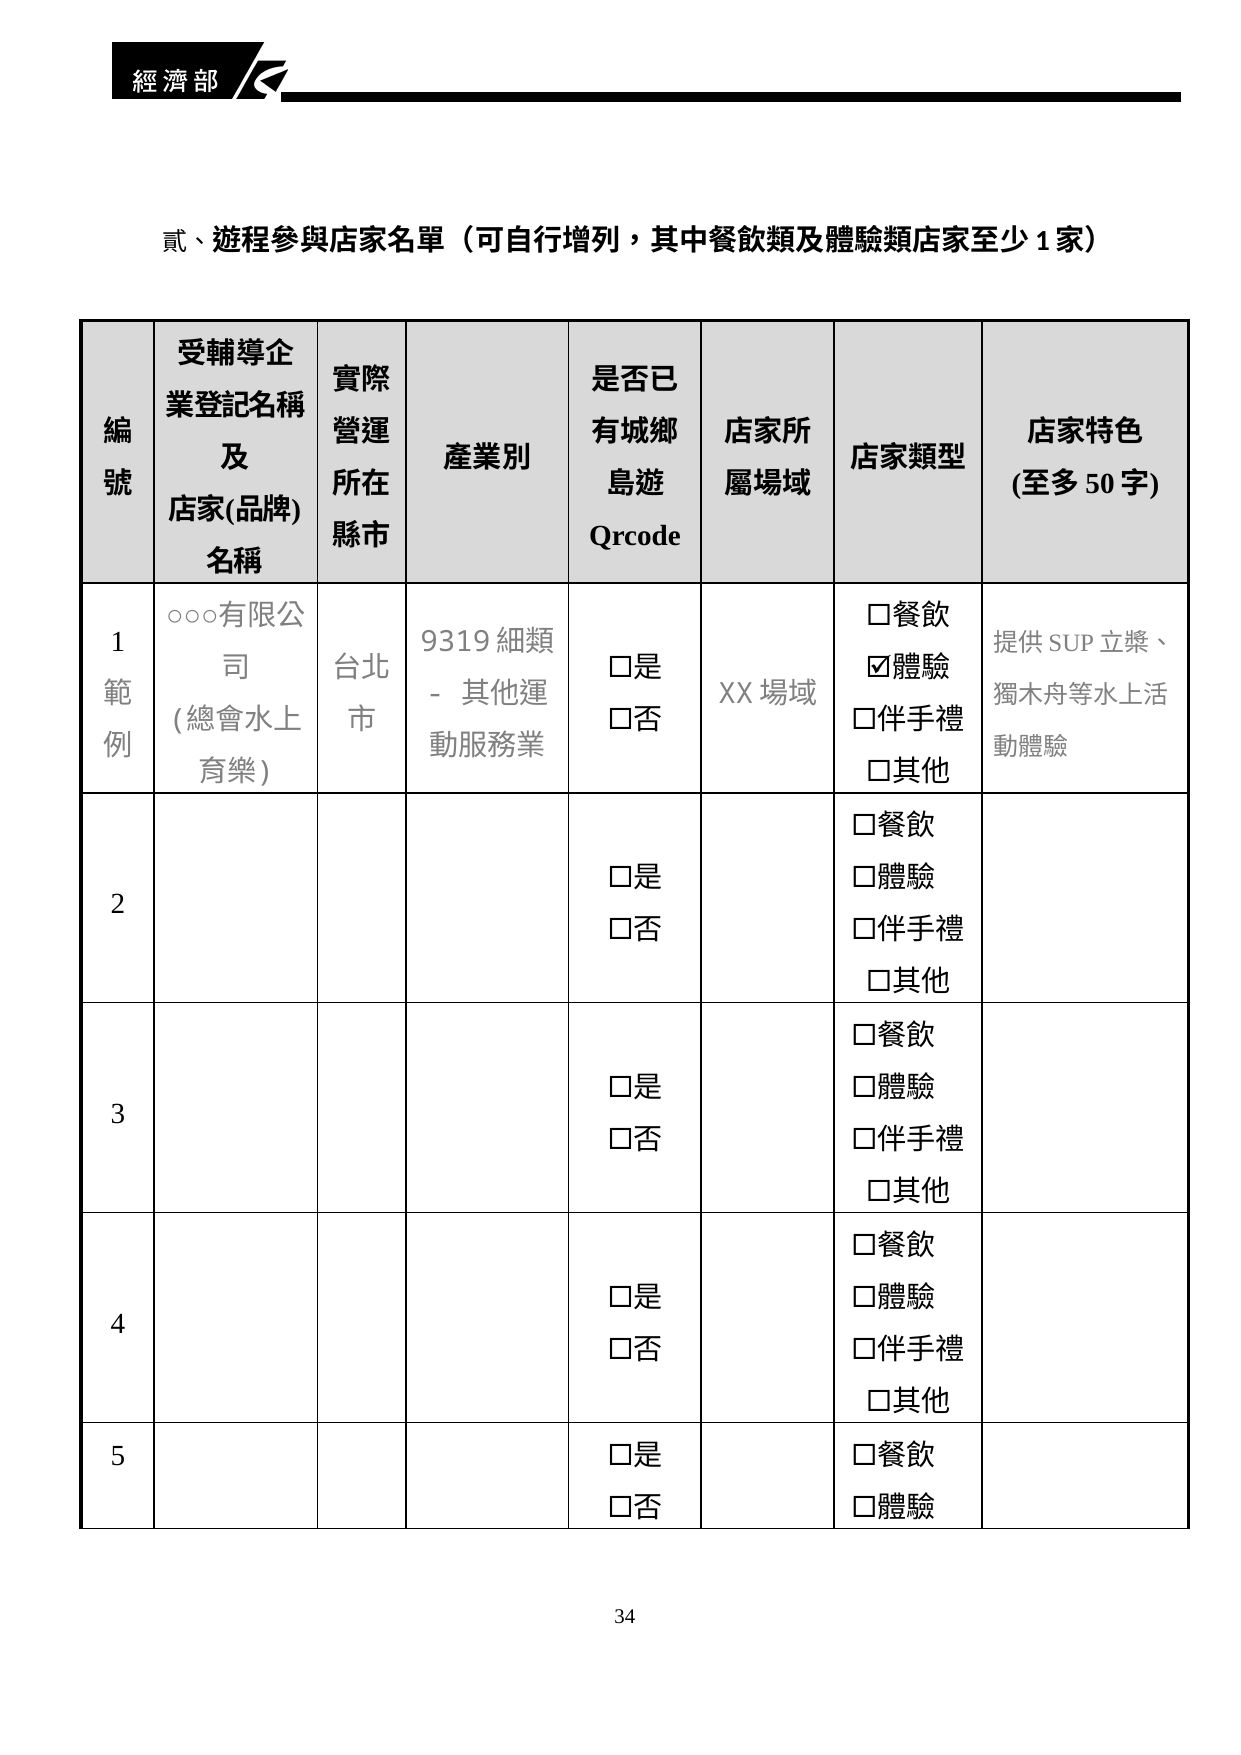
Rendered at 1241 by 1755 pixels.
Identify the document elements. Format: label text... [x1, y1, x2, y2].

table_cell [407, 794, 568, 1002]
table_header 實際營運 所在縣市 [318, 322, 405, 582]
table_cell 4 [83, 1213, 153, 1422]
table_header 店家所屬場域 [702, 322, 833, 582]
table_cell [407, 1213, 568, 1422]
table_header 是否已有城鄉島遊Qrcode [569, 322, 700, 582]
table_cell 是 否 [569, 794, 700, 1002]
table_cell 台北市 [318, 584, 405, 792]
table_cell 是 否 [569, 1213, 700, 1422]
table_cell [983, 1423, 1187, 1527]
table_cell 是 否 [569, 584, 700, 792]
table_cell 2 [83, 794, 153, 1002]
table_cell 是 否 [569, 1003, 700, 1212]
table_cell [407, 1423, 568, 1527]
table_cell [318, 1003, 405, 1212]
table_header 受輔導企業登記名稱 及 店家(品牌)名稱 [155, 322, 317, 582]
table_cell 餐飲 體驗 伴手禮 其他 [835, 794, 981, 1002]
table_cell [318, 1423, 405, 1527]
table_cell [702, 1213, 833, 1422]
table_cell [155, 1213, 317, 1422]
table_cell [702, 1003, 833, 1212]
table_header 編號 [83, 322, 153, 582]
table_cell 提供SUP立槳、獨木舟等水上活動體驗 [983, 584, 1187, 792]
table_cell [702, 1423, 833, 1527]
table_cell 餐飲 體驗 伴手禮 其他 [835, 1003, 981, 1212]
table_cell 3 [83, 1003, 153, 1212]
table_cell 餐飲 體驗 [835, 1423, 981, 1527]
table_header 店家特色 (至多50字) [983, 322, 1187, 582]
table_cell [407, 1003, 568, 1212]
table_header 店家類型 [835, 322, 981, 582]
table_cell [702, 794, 833, 1002]
table_header 產業別 [407, 322, 568, 582]
table_cell [983, 794, 1187, 1002]
table_cell [155, 1003, 317, 1212]
table_cell 9319細類 - 其他運動服務業 [407, 584, 568, 792]
table_cell [318, 1213, 405, 1422]
table_cell 餐飲 體驗 伴手禮 其他 [835, 584, 981, 792]
table_cell [155, 1423, 317, 1527]
table_cell 餐飲 體驗 伴手禮 其他 [835, 1213, 981, 1422]
table_cell [983, 1213, 1187, 1422]
table_cell 1 範例 [83, 584, 153, 792]
table_cell ○○○有限公司 (總會水上育樂) [155, 584, 317, 792]
table_cell 5 [83, 1423, 153, 1527]
table_cell XX場域 [702, 584, 833, 792]
table_cell [155, 794, 317, 1002]
list 遊程參與店家名單（可自行增列，其中餐飲類及體驗類店家至少1家） [162, 211, 1137, 261]
table_cell 是 否 [569, 1423, 700, 1527]
table_cell [983, 1003, 1187, 1212]
table_cell [318, 794, 405, 1002]
